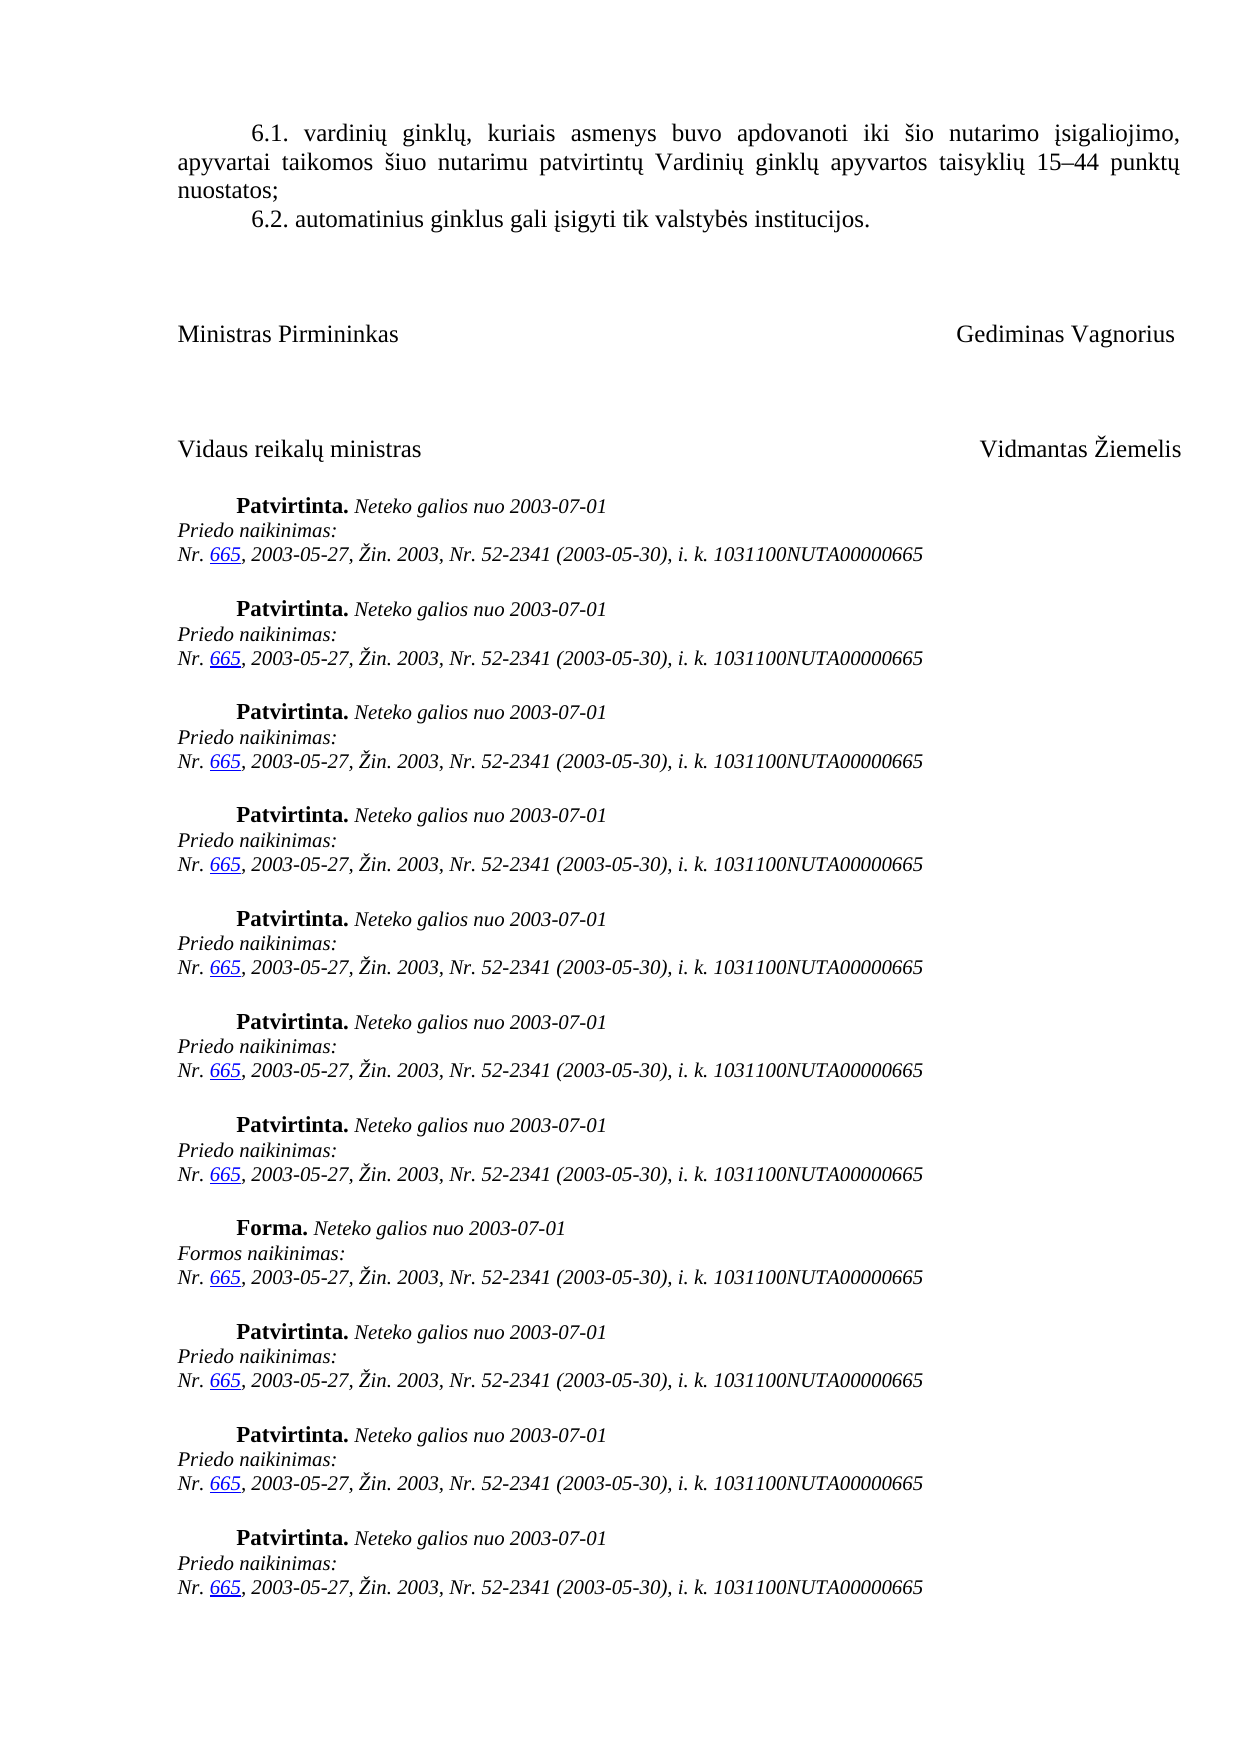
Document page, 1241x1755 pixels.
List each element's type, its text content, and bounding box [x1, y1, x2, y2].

text Nr. 665, 2003-05-27, Žin. 2003, Nr. 52-2341 (2003-05-30), i. k. 1031100NUTA00000665 [177, 1574, 1181, 1599]
text Nr. 665, 2003-05-27, Žin. 2003, Nr. 52-2341 (2003-05-30), i. k. 1031100NUTA00000665 [177, 749, 1181, 773]
text Patvirtinta. Neteko galios nuo 2003-07-01 [177, 595, 1181, 621]
text Ministras Pirmininkas Gediminas Vagnorius [177, 319, 1181, 348]
text 6.1. vardinių ginklų, kuriais asmenys buvo apdovanoti iki šio nutarimo įsigaliojimo, apyvartai taikomos šiuo nutarimu patvirtintų Vardinių ginklų apyvartos taisyklių 15–44 punktų nuostatos; [177, 118, 1181, 204]
text Patvirtinta. Neteko galios nuo 2003-07-01 [177, 698, 1181, 725]
text Patvirtinta. Neteko galios nuo 2003-07-01 [177, 1421, 1181, 1447]
text Priedo naikinimas: [177, 518, 1181, 542]
text Vidaus reikalų ministras Vidmantas Žiemelis [177, 434, 1181, 463]
text Patvirtinta. Neteko galios nuo 2003-07-01 [177, 905, 1181, 931]
text Nr. 665, 2003-05-27, Žin. 2003, Nr. 52-2341 (2003-05-30), i. k. 1031100NUTA00000665 [177, 1265, 1181, 1289]
text Priedo naikinimas: [177, 1344, 1181, 1368]
text Nr. 665, 2003-05-27, Žin. 2003, Nr. 52-2341 (2003-05-30), i. k. 1031100NUTA00000665 [177, 852, 1181, 876]
text Patvirtinta. Neteko galios nuo 2003-07-01 [177, 1008, 1181, 1034]
text Priedo naikinimas: [177, 621, 1181, 646]
text Priedo naikinimas: [177, 725, 1181, 749]
text Priedo naikinimas: [177, 1447, 1181, 1471]
text Nr. 665, 2003-05-27, Žin. 2003, Nr. 52-2341 (2003-05-30), i. k. 1031100NUTA00000665 [177, 955, 1181, 979]
text Nr. 665, 2003-05-27, Žin. 2003, Nr. 52-2341 (2003-05-30), i. k. 1031100NUTA00000665 [177, 542, 1181, 566]
text Nr. 665, 2003-05-27, Žin. 2003, Nr. 52-2341 (2003-05-30), i. k. 1031100NUTA00000665 [177, 646, 1181, 669]
text Forma. Neteko galios nuo 2003-07-01 [177, 1214, 1181, 1241]
text Patvirtinta. Neteko galios nuo 2003-07-01 [177, 1111, 1181, 1138]
text Priedo naikinimas: [177, 1138, 1181, 1162]
text Nr. 665, 2003-05-27, Žin. 2003, Nr. 52-2341 (2003-05-30), i. k. 1031100NUTA00000665 [177, 1368, 1181, 1392]
text Patvirtinta. Neteko galios nuo 2003-07-01 [177, 802, 1181, 828]
text Patvirtinta. Neteko galios nuo 2003-07-01 [177, 1524, 1181, 1551]
text Priedo naikinimas: [177, 828, 1181, 852]
text Patvirtinta. Neteko galios nuo 2003-07-01 [177, 1318, 1181, 1344]
text Patvirtinta. Neteko galios nuo 2003-07-01 [177, 492, 1181, 518]
text 6.2. automatinius ginklus gali įsigyti tik valstybės institucijos. [177, 204, 1181, 233]
text Priedo naikinimas: [177, 1034, 1181, 1058]
text Priedo naikinimas: [177, 931, 1181, 955]
text Nr. 665, 2003-05-27, Žin. 2003, Nr. 52-2341 (2003-05-30), i. k. 1031100NUTA00000665 [177, 1058, 1181, 1082]
text Nr. 665, 2003-05-27, Žin. 2003, Nr. 52-2341 (2003-05-30), i. k. 1031100NUTA00000665 [177, 1471, 1181, 1495]
text Formos naikinimas: [177, 1241, 1181, 1265]
text Priedo naikinimas: [177, 1551, 1181, 1574]
text Nr. 665, 2003-05-27, Žin. 2003, Nr. 52-2341 (2003-05-30), i. k. 1031100NUTA00000665 [177, 1162, 1181, 1186]
